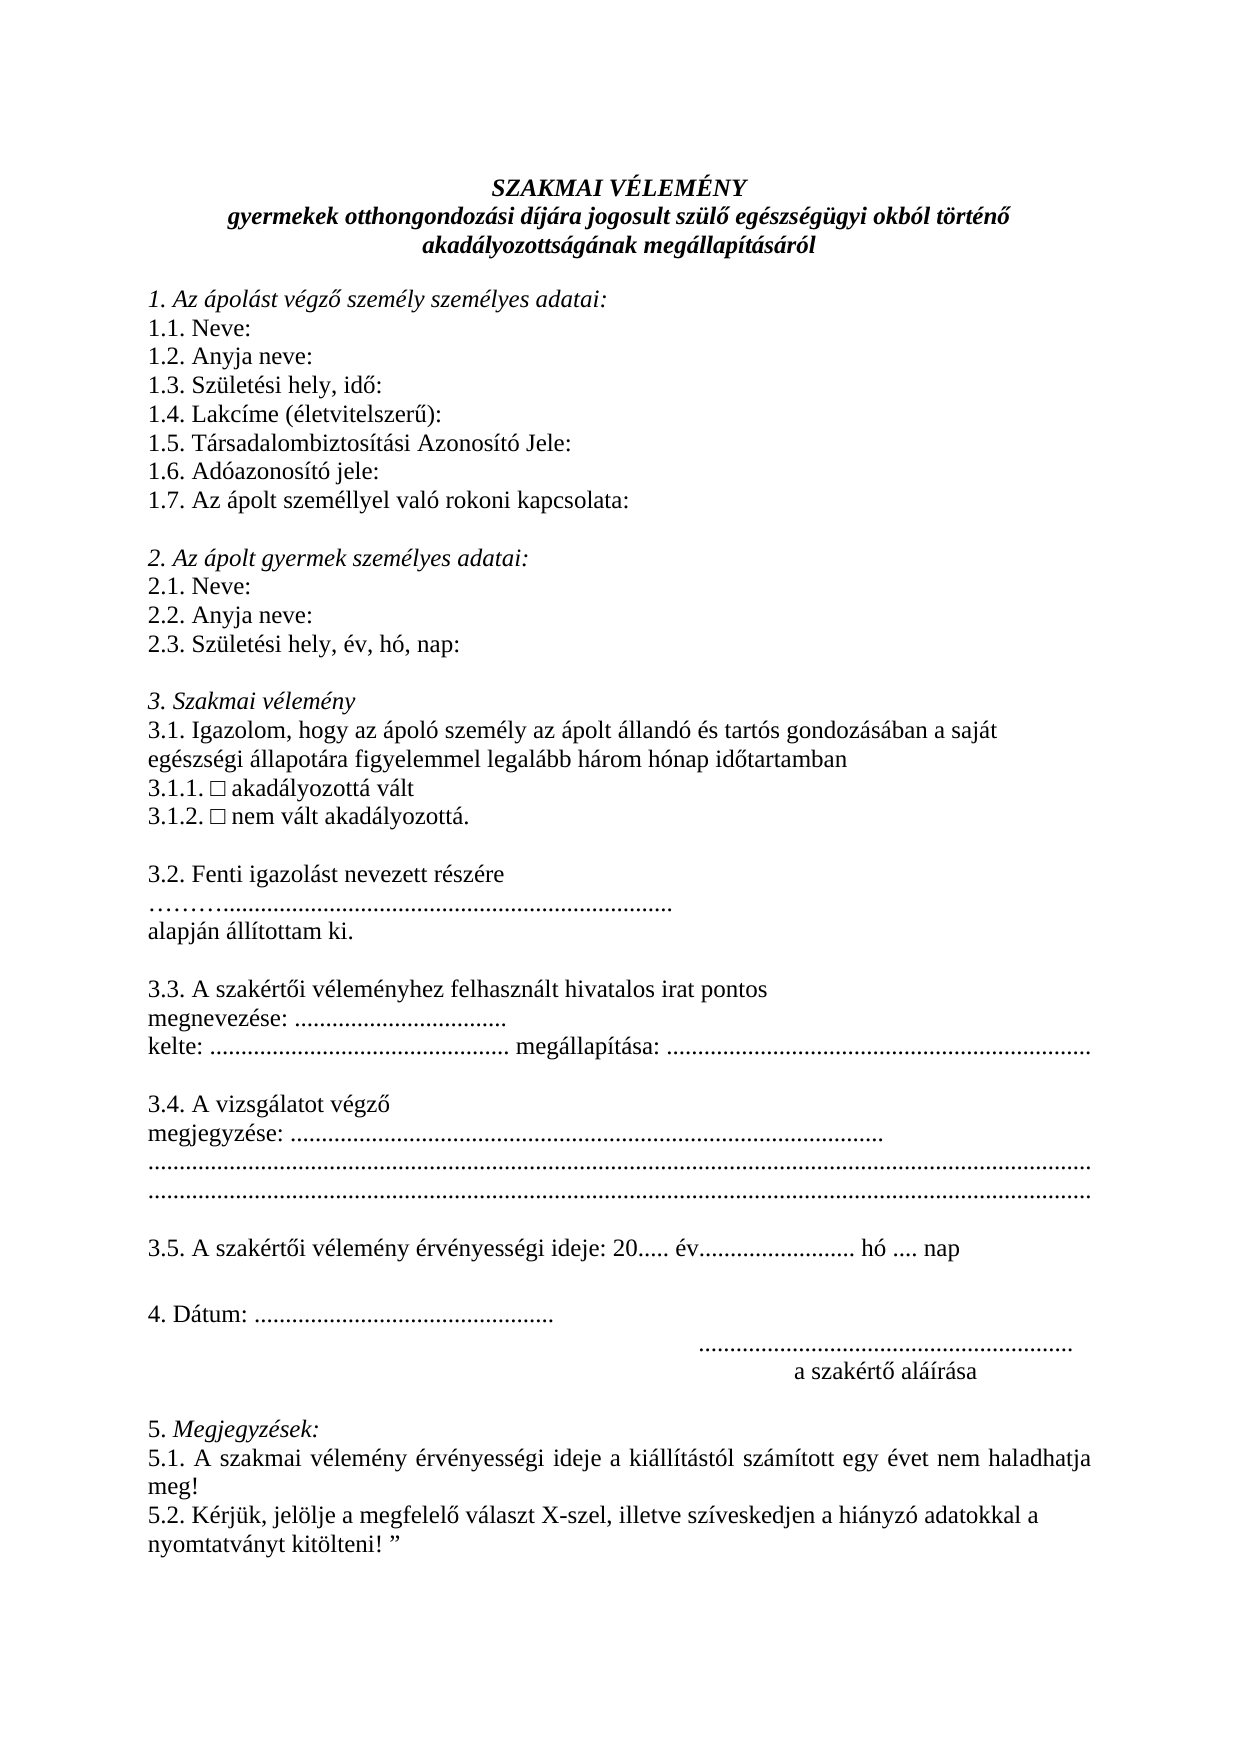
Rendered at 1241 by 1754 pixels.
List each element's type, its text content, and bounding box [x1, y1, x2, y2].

text kelte: ................................................ megállapítása: .................................................................... [148, 1031, 1093, 1060]
text 3.4. A vizsgálatot végző megjegyzése: ............................................................................................... [148, 1089, 1093, 1146]
text ....................................................................................................................................................... [148, 1175, 1093, 1204]
text 1.2. Anyja neve: [148, 341, 1093, 370]
text 5. Megjegyzések: [148, 1414, 1093, 1443]
text alapján állítottam ki. [148, 916, 1093, 945]
text 1.3. Születési hely, idő: [148, 370, 1093, 399]
text ............................................................ [678, 1328, 1093, 1356]
text SZAKMAI VÉLEMÉNY gyermekek otthongondozási díjára jogosult szülő egészségügyi okból történő akadályozottságának megállapításáról [148, 173, 1093, 259]
text 3.5. A szakértői vélemény érvényességi ideje: 20..... év......................... hó .... nap [148, 1233, 1093, 1261]
text 1.7. Az ápolt személlyel való rokoni kapcsolata: [148, 485, 1093, 514]
text 2.2. Anyja neve: [148, 600, 1093, 629]
text a szakértő aláírása [678, 1356, 1093, 1385]
text 1.4. Lakcíme (életvitelszerű): [148, 399, 1093, 428]
text 1. Az ápolást végző személy személyes adatai: [148, 284, 1093, 313]
text 3.1.1. □ akadályozottá vált [148, 773, 1093, 801]
text 5.2. Kérjük, jelölje a megfelelő választ X-szel, illetve szíveskedjen a hiányzó adatokkal a nyomtatványt kitölteni! ” [148, 1500, 1093, 1558]
text 2. Az ápolt gyermek személyes adatai: [148, 543, 1093, 571]
text 1.5. Társadalombiztosítási Azonosító Jele: [148, 428, 1093, 456]
text 5.1. A szakmai vélemény érvényességi ideje a kiállítástól számított egy évet nem haladhatja meg! [148, 1443, 1093, 1500]
text 1.1. Neve: [148, 313, 1093, 341]
text 3. Szakmai vélemény [148, 686, 1093, 715]
text 3.3. A szakértői véleményhez felhasznált hivatalos irat pontos megnevezése: .................................. [148, 974, 1093, 1031]
text 2.1. Neve: [148, 571, 1093, 600]
text 2.3. Születési hely, év, hó, nap: [148, 629, 1093, 658]
text 4. Dátum: ................................................ [148, 1299, 1093, 1328]
text 3.1. Igazolom, hogy az ápoló személy az ápolt állandó és tartós gondozásában a saját egészségi állapotára figyelemmel legalább három hónap időtartamban [148, 715, 1093, 773]
text 3.2. Fenti igazolást nevezett részére [148, 859, 1093, 888]
text 3.1.2. □ nem vált akadályozottá. [148, 801, 1093, 830]
text 1.6. Adóazonosító jele: [148, 456, 1093, 485]
text ………........................................................................ [148, 888, 1093, 916]
text ....................................................................................................................................................... [148, 1146, 1093, 1175]
